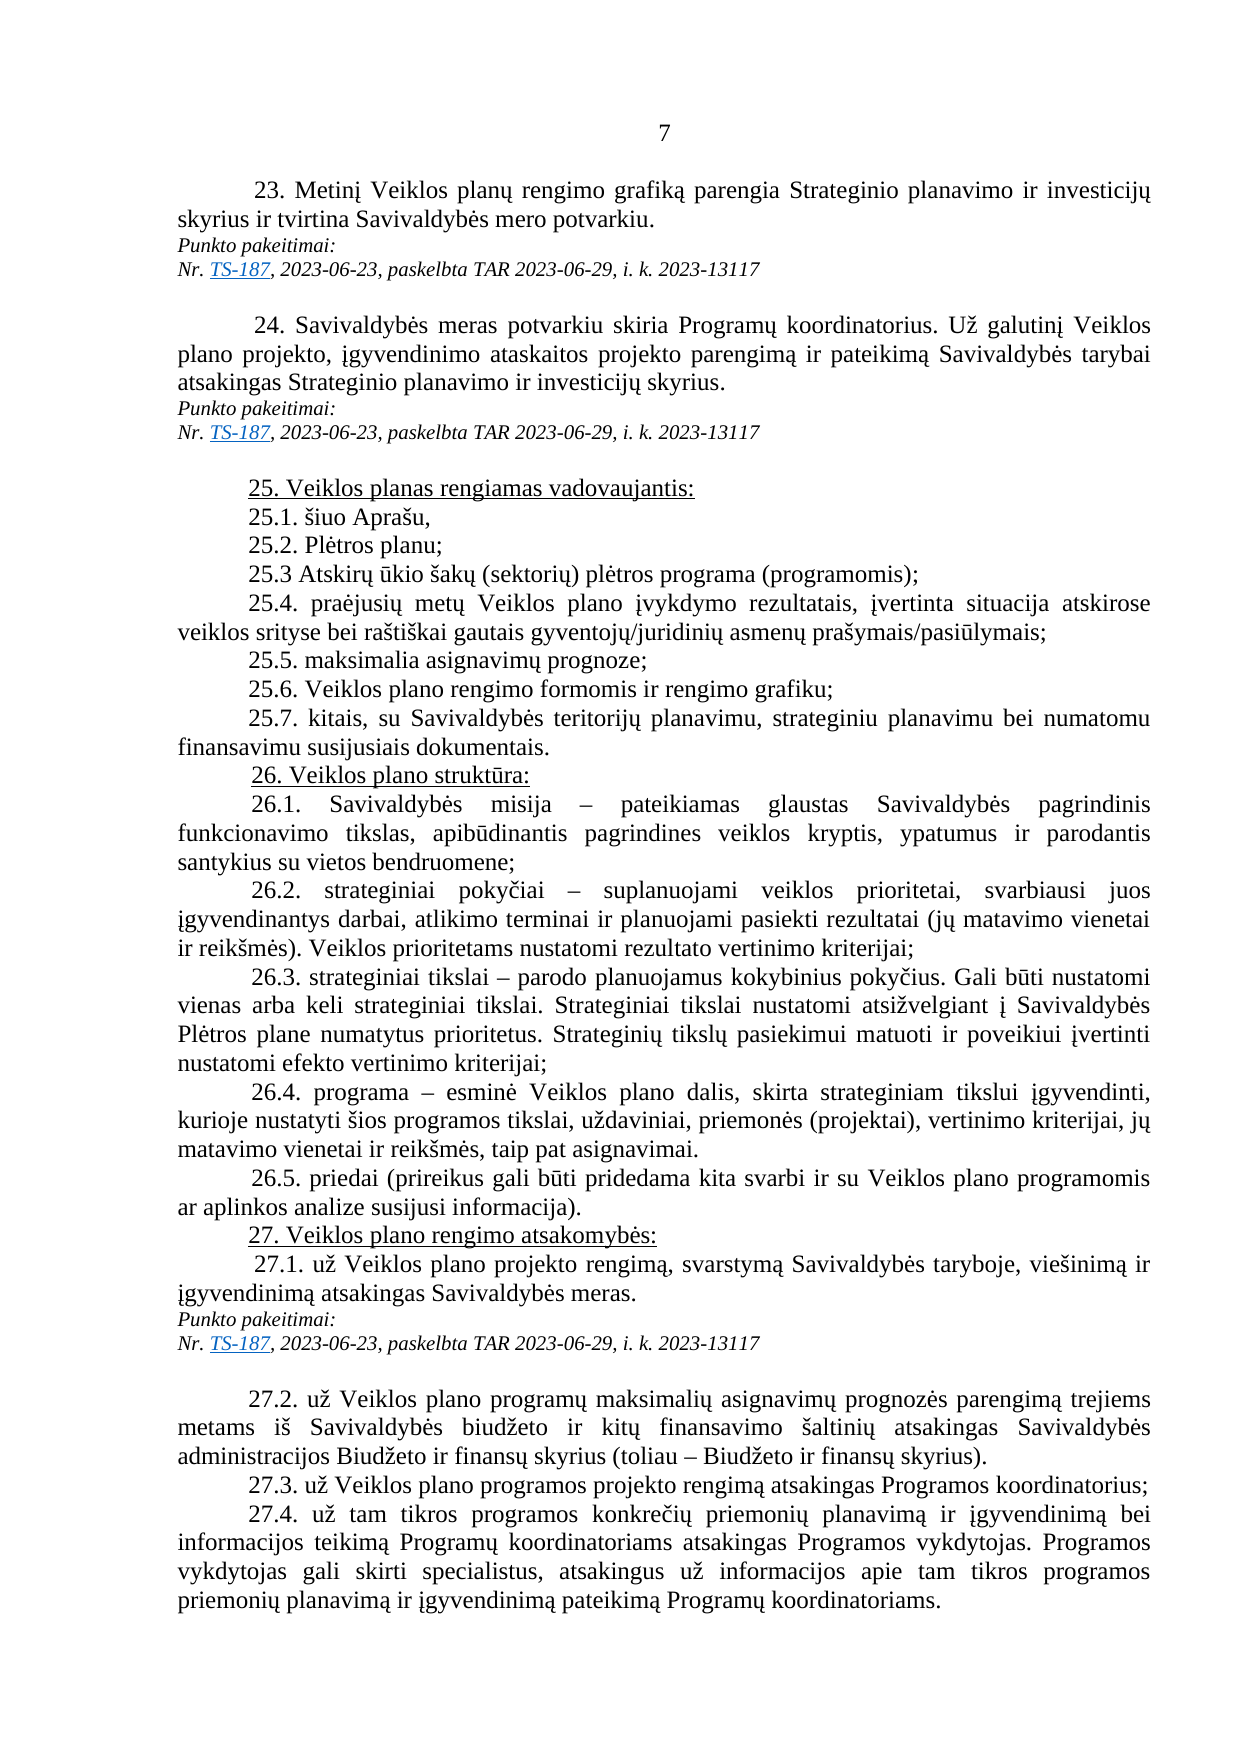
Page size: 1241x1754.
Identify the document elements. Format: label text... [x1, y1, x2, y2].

text 25.6. Veiklos plano rengimo formomis ir rengimo grafiku; [177, 674, 1152, 703]
text 23. Metinį Veiklos planų rengimo grafiką parengia Strateginio planavimo ir investicijų skyrius ir tvirtina Savivaldybės mero potvarkiu. [177, 176, 1152, 233]
text 27. Veiklos plano rengimo atsakomybės: [177, 1221, 1152, 1249]
text Punkto pakeitimai: [177, 233, 1152, 257]
text 25.1. šiuo Aprašu, [177, 502, 1152, 531]
text 25.2. Plėtros planu; [177, 531, 1152, 559]
text 25.5. maksimalia asignavimų prognoze; [177, 646, 1152, 674]
text 25.7. kitais, su Savivaldybės teritorijų planavimu, strateginiu planavimu bei numatomu finansavimu susijusiais dokumentais. [177, 703, 1152, 761]
text 25. Veiklos planas rengiamas vadovaujantis: [177, 473, 1152, 502]
text Nr. TS-187, 2023-06-23, paskelbta TAR 2023-06-29, i. k. 2023-13117 [177, 420, 1152, 444]
text 27.4. už tam tikros programos konkrečių priemonių planavimą ir įgyvendinimą bei informacijos teikimą Programų koordinatoriams atsakingas Programos vykdytojas. Programos vykdytojas gali skirti specialistus, atsakingus už informacijos apie tam tikros programos priemonių planavimą ir įgyvendinimą pateikimą Programų koordinatoriams. [177, 1499, 1152, 1614]
text 26.3. strateginiai tikslai – parodo planuojamus kokybinius pokyčius. Gali būti nustatomi vienas arba keli strateginiai tikslai. Strateginiai tikslai nustatomi atsižvelgiant į Savivaldybės Plėtros plane numatytus prioritetus. Strateginių tikslų pasiekimui matuoti ir poveikiui įvertinti nustatomi efekto vertinimo kriterijai; [177, 962, 1152, 1077]
text Punkto pakeitimai: [177, 396, 1152, 420]
text 25.3 Atskirų ūkio šakų (sektorių) plėtros programa (programomis); [177, 559, 1152, 588]
text Nr. TS-187, 2023-06-23, paskelbta TAR 2023-06-29, i. k. 2023-13117 [177, 1331, 1152, 1355]
text 27.3. už Veiklos plano programos projekto rengimą atsakingas Programos koordinatorius; [177, 1470, 1152, 1499]
text 26. Veiklos plano struktūra: [177, 761, 1152, 789]
text 26.4. programa – esminė Veiklos plano dalis, skirta strateginiam tikslui įgyvendinti, kurioje nustatyti šios programos tikslai, uždaviniai, priemonės (projektai), vertinimo kriterijai, jų matavimo vienetai ir reikšmės, taip pat asignavimai. [177, 1077, 1152, 1163]
text 27.2. už Veiklos plano programų maksimalių asignavimų prognozės parengimą trejiems metams iš Savivaldybės biudžeto ir kitų finansavimo šaltinių atsakingas Savivaldybės administracijos Biudžeto ir finansų skyrius (toliau – Biudžeto ir finansų skyrius). [177, 1384, 1152, 1470]
text 25.4. praėjusių metų Veiklos plano įvykdymo rezultatais, įvertinta situacija atskirose veiklos srityse bei raštiškai gautais gyventojų/juridinių asmenų prašymais/pasiūlymais; [177, 588, 1152, 646]
text 26.2. strateginiai pokyčiai – suplanuojami veiklos prioritetai, svarbiausi juos įgyvendinantys darbai, atlikimo terminai ir planuojami pasiekti rezultatai (jų matavimo vienetai ir reikšmės). Veiklos prioritetams nustatomi rezultato vertinimo kriterijai; [177, 876, 1152, 962]
text 26.1. Savivaldybės misija – pateikiamas glaustas Savivaldybės pagrindinis funkcionavimo tikslas, apibūdinantis pagrindines veiklos kryptis, ypatumus ir parodantis santykius su vietos bendruomene; [177, 789, 1152, 876]
text Nr. TS-187, 2023-06-23, paskelbta TAR 2023-06-29, i. k. 2023-13117 [177, 257, 1152, 281]
text 24. Savivaldybės meras potvarkiu skiria Programų koordinatorius. Už galutinį Veiklos plano projekto, įgyvendinimo ataskaitos projekto parengimą ir pateikimą Savivaldybės tarybai atsakingas Strateginio planavimo ir investicijų skyrius. [177, 310, 1152, 396]
text Punkto pakeitimai: [177, 1307, 1152, 1331]
text 27.1. už Veiklos plano projekto rengimą, svarstymą Savivaldybės taryboje, viešinimą ir įgyvendinimą atsakingas Savivaldybės meras. [177, 1249, 1152, 1307]
text 26.5. priedai (prireikus gali būti pridedama kita svarbi ir su Veiklos plano programomis ar aplinkos analize susijusi informacija). [177, 1163, 1152, 1221]
